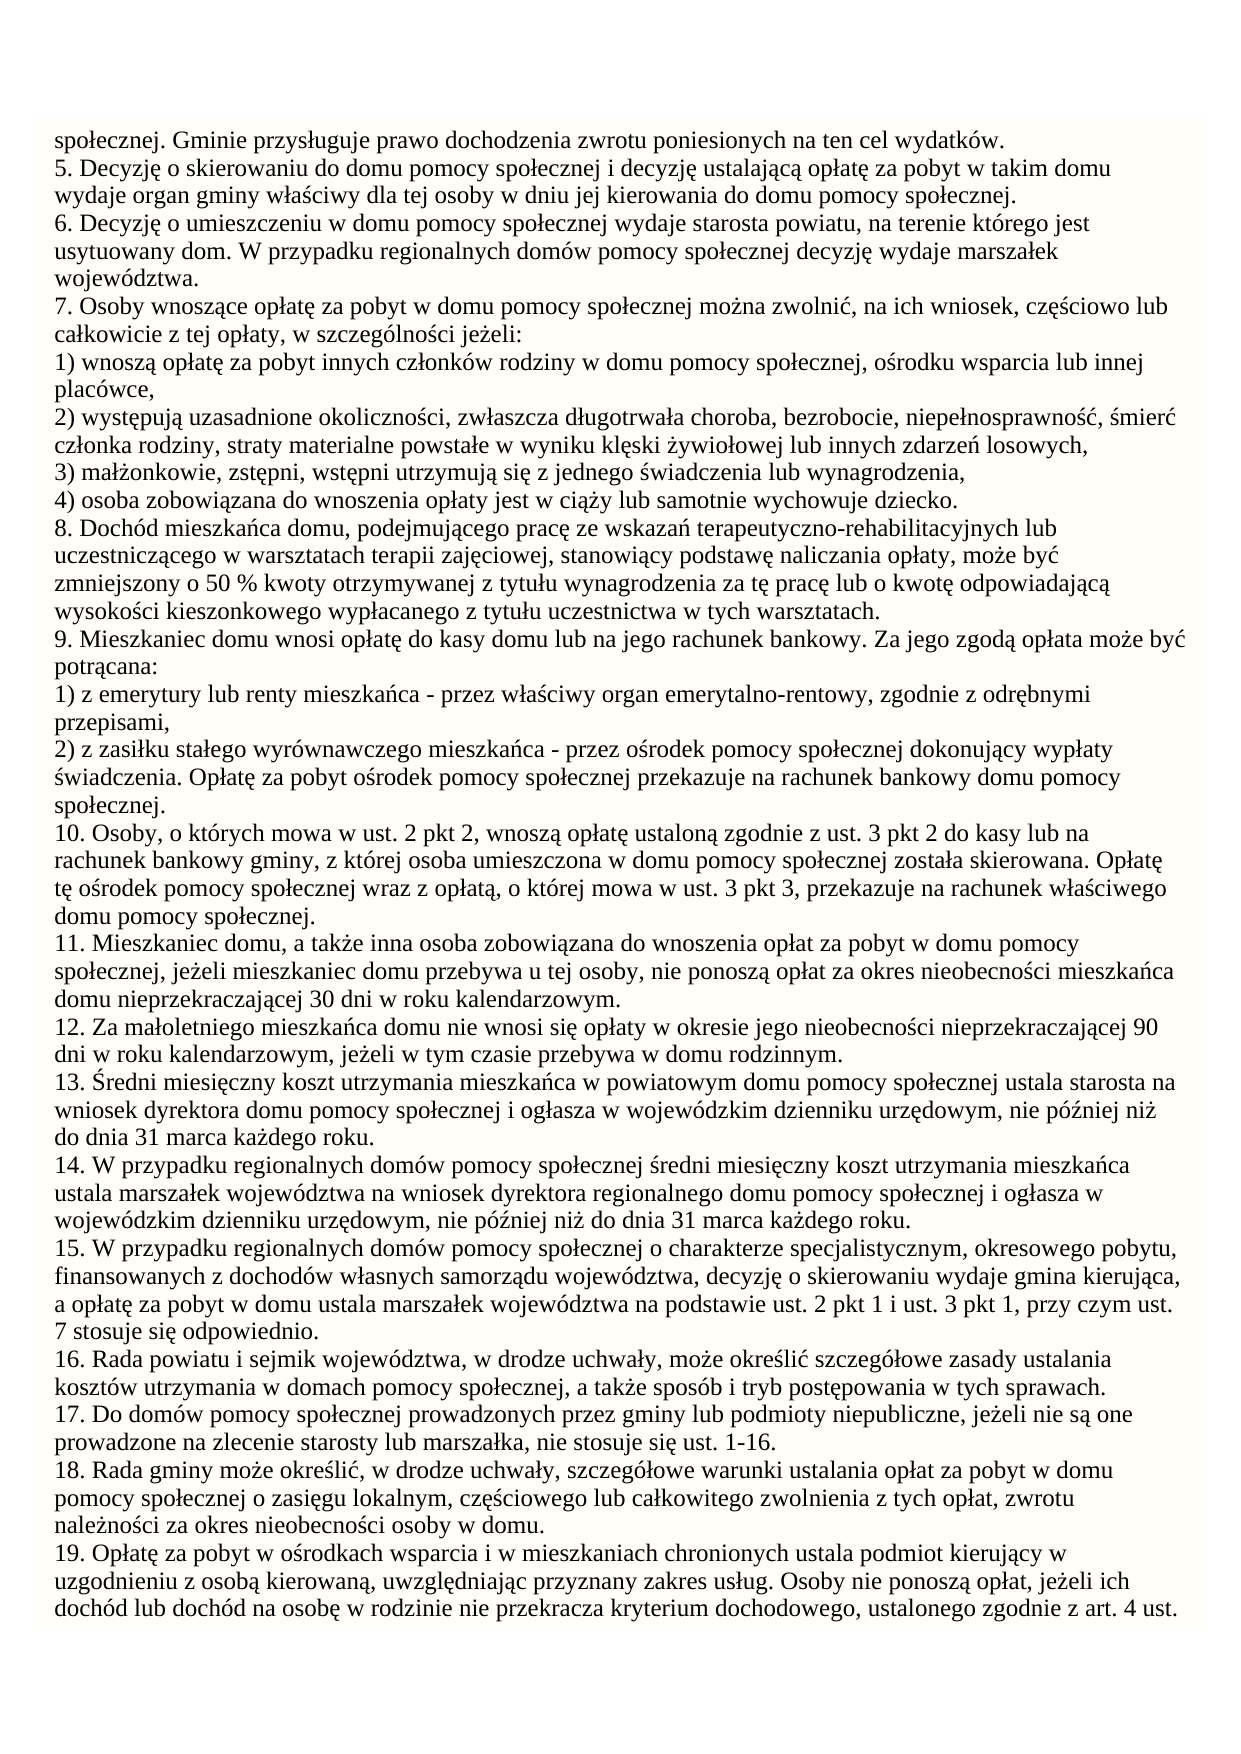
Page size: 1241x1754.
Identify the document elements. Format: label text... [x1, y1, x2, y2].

table_header społecznej. Gminie przysługuje prawo dochodzenia zwrotu poniesionych na ten cel wydatków. 5. Decyzję o skierowaniu do domu pomocy społecznej i decyzję ustalającą opłatę za pobyt w takim domu wydaje organ gminy właściwy dla tej osoby w dniu jej kierowania do domu pomocy społecznej. 6. Decyzję o umieszczeniu w domu pomocy społecznej wydaje starosta powiatu, na terenie którego jest usytuowany dom. W przypadku regionalnych domów pomocy społecznej decyzję wydaje marszałek województwa. 7. Osoby wnoszące opłatę za pobyt w domu pomocy społecznej można zwolnić, na ich wniosek, częściowo lub całkowicie z tej opłaty, w szczególności jeżeli: 1) wnoszą opłatę za pobyt innych członków rodziny w domu pomocy społecznej, ośrodku wsparcia lub innej placówce, 2) występują uzasadnione okoliczności, zwłaszcza długotrwała choroba, bezrobocie, niepełnosprawność, śmierć członka rodziny, straty materialne powstałe w wyniku klęski żywiołowej lub innych zdarzeń losowych, 3) małżonkowie, zstępni, wstępni utrzymują się z jednego świadczenia lub wynagrodzenia, 4) osoba zobowiązana do wnoszenia opłaty jest w ciąży lub samotnie wychowuje dziecko. 8. Dochód mieszkańca domu, podejmującego pracę ze wskazań terapeutyczno-rehabilitacyjnych lub uczestniczącego w warsztatach terapii zajęciowej, stanowiący podstawę naliczania opłaty, może być zmniejszony o 50 % kwoty otrzymywanej z tytułu wynagrodzenia za tę pracę lub o kwotę odpowiadającą wysokości kieszonkowego wypłacanego z tytułu uczestnictwa w tych warsztatach. 9. Mieszkaniec domu wnosi opłatę do kasy domu lub na jego rachunek bankowy. Za jego zgodą opłata może być potrącana: 1) z emerytury lub renty mieszkańca - przez właściwy organ emerytalno-rentowy, zgodnie z odrębnymi przepisami, 2) z zasiłku stałego wyrównawczego mieszkańca - przez ośrodek pomocy społecznej dokonujący wypłaty świadczenia. Opłatę za pobyt ośrodek pomocy społecznej przekazuje na rachunek bankowy domu pomocy społecznej. 10. Osoby, o których mowa w ust. 2 pkt 2, wnoszą opłatę ustaloną zgodnie z ust. 3 pkt 2 do kasy lub na rachunek bankowy gminy, z której osoba umieszczona w domu pomocy społecznej została skierowana. Opłatę tę ośrodek pomocy społecznej wraz z opłatą, o której mowa w ust. 3 pkt 3, przekazuje na rachunek właściwego domu pomocy społecznej. 11. Mieszkaniec domu, a także inna osoba zobowiązana do wnoszenia opłat za pobyt w domu pomocy społecznej, jeżeli mieszkaniec domu przebywa u tej osoby, nie ponoszą opłat za okres nieobecności mieszkańca domu nieprzekraczającej 30 dni w roku kalendarzowym. 12. Za małoletniego mieszkańca domu nie wnosi się opłaty w okresie jego nieobecności nieprzekraczającej 90 dni w roku kalendarzowym, jeżeli w tym czasie przebywa w domu rodzinnym. 13. Średni miesięczny koszt utrzymania mieszkańca w powiatowym domu pomocy społecznej ustala starosta na wniosek dyrektora domu pomocy społecznej i ogłasza w wojewódzkim dzienniku urzędowym, nie później niż do dnia 31 marca każdego roku. 14. W przypadku regionalnych domów pomocy społecznej średni miesięczny koszt utrzymania mieszkańca ustala marszałek województwa na wniosek dyrektora regionalnego domu pomocy społecznej i ogłasza w wojewódzkim dzienniku urzędowym, nie później niż do dnia 31 marca każdego roku. 15. W przypadku regionalnych domów pomocy społecznej o charakterze specjalistycznym, okresowego pobytu, finansowanych z dochodów własnych samorządu województwa, decyzję o skierowaniu wydaje gmina kierująca, a opłatę za pobyt w domu ustala marszałek województwa na podstawie ust. 2 pkt 1 i ust. 3 pkt 1, przy czym ust. 7 stosuje się odpowiednio. 16. Rada powiatu i sejmik województwa, w drodze uchwały, może określić szczegółowe zasady ustalania kosztów utrzymania w domach pomocy społecznej, a także sposób i tryb postępowania w tych sprawach. 17. Do domów pomocy społecznej prowadzonych przez gminy lub podmioty niepubliczne, jeżeli nie są one prowadzone na zlecenie starosty lub marszałka, nie stosuje się ust. 1-16. 18. Rada gminy może określić, w drodze uchwały, szczegółowe warunki ustalania opłat za pobyt w domu pomocy społecznej o zasięgu lokalnym, częściowego lub całkowitego zwolnienia z tych opłat, zwrotu należności za okres nieobecności osoby w domu. 19. Opłatę za pobyt w ośrodkach wsparcia i w mieszkaniach chronionych ustala podmiot kierujący w uzgodnieniu z osobą kierowaną, uwzględniając przyznany zakres usług. Osoby nie ponoszą opłat, jeżeli ich dochód lub dochód na osobę w rodzinie nie przekracza kryterium dochodowego, ustalonego zgodnie z art. 4 ust. [46, 118, 1194, 1630]
table_header [34, 118, 40, 1630]
table_header [40, 118, 46, 1630]
table_header [1200, 118, 1206, 1630]
table_header [1194, 118, 1200, 1630]
